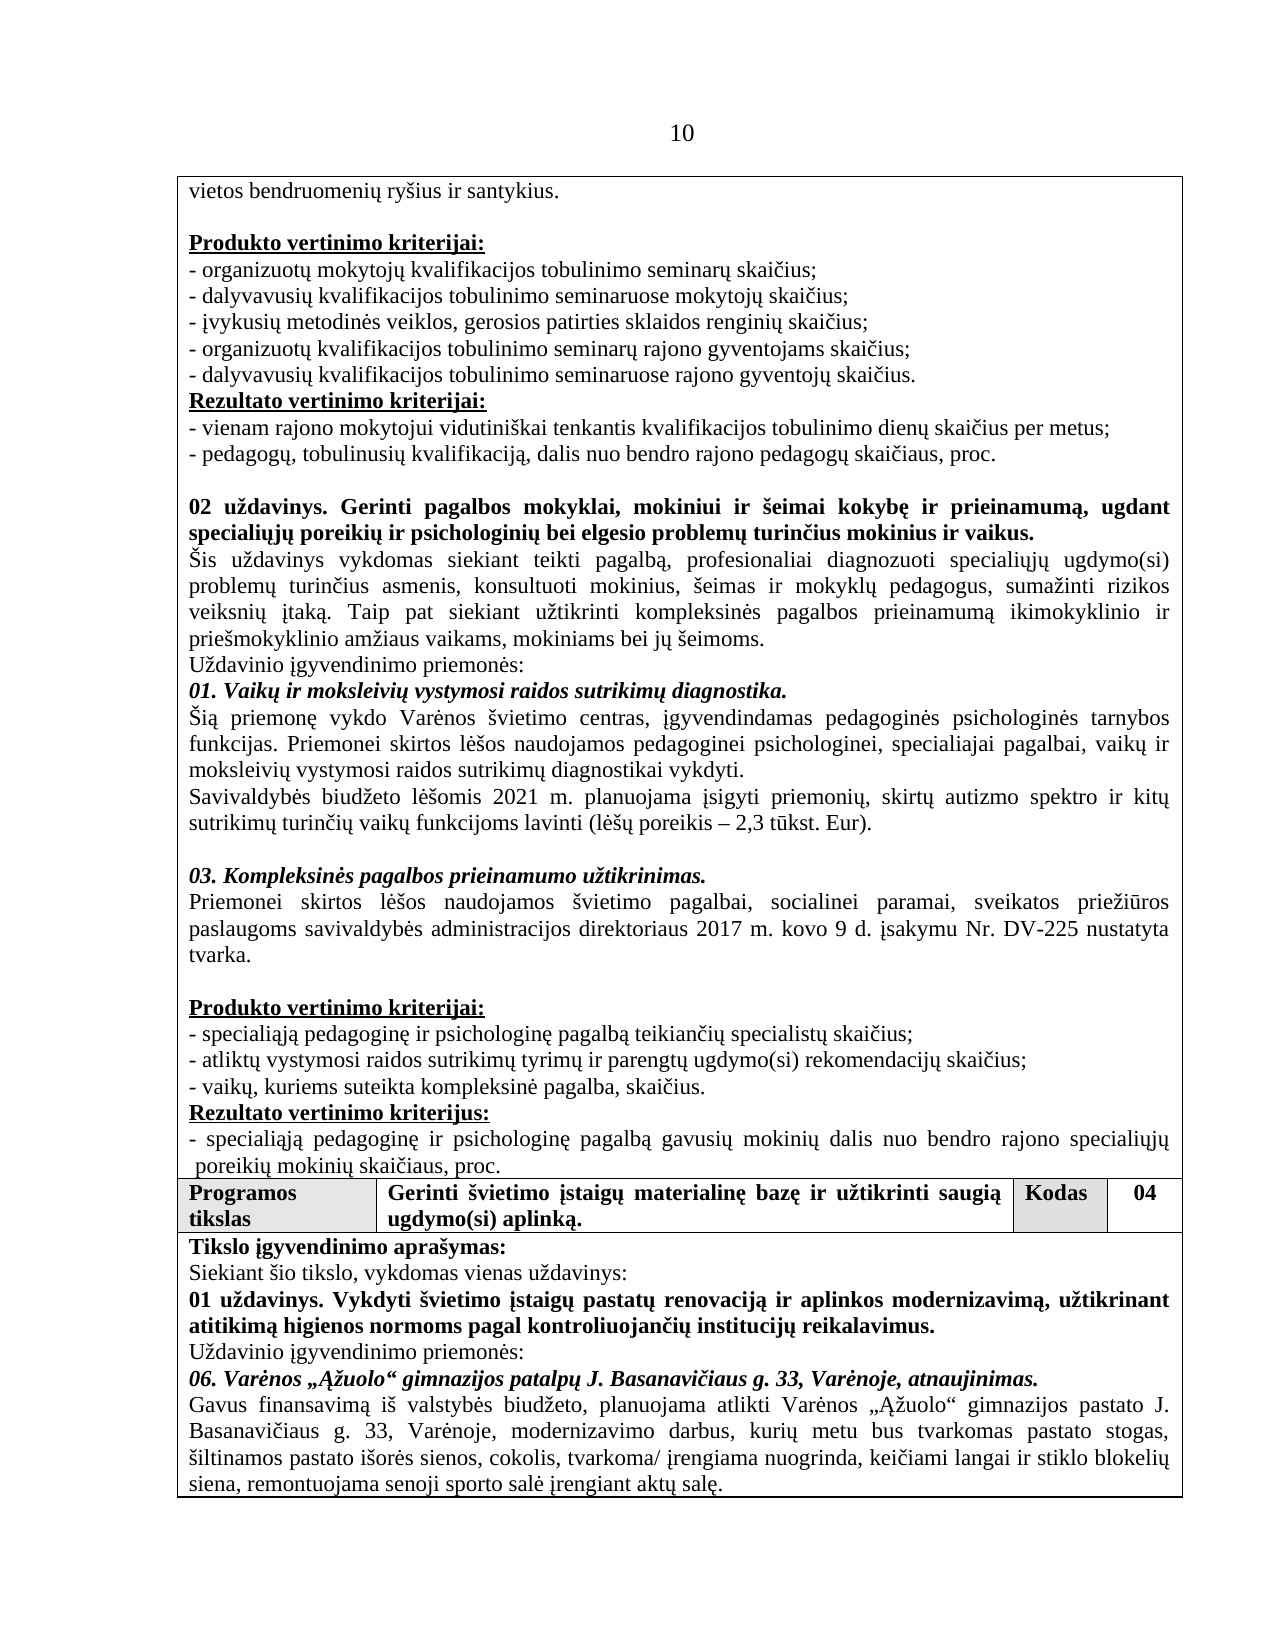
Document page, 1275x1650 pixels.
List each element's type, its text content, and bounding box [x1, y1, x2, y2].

table_cell 04 [1108, 1179, 1182, 1232]
table_cell Tikslo įgyvendinimo aprašymas: Siekiant šio tikslo, vykdomas vienas uždavinys: 01 uždavinys. Vykdyti švietimo įstaigų pastatų renovaciją ir aplinkos modernizavimą, užtikrinant atitikimą higienos normoms pagal kontroliuojančių institucijų reikalavimus. Uždavinio įgyvendinimo priemonės: 06. Varėnos „Ąžuolo“ gimnazijos patalpų J. Basanavičiaus g. 33, Varėnoje, atnaujinimas. Gavus finansavimą iš valstybės biudžeto, planuojama atlikti Varėnos „Ąžuolo“ gimnazijos pastato J. Basanavičiaus g. 33, Varėnoje, modernizavimo darbus, kurių metu bus tvarkomas pastato stogas, šiltinamos pastato išorės sienos, cokolis, tvarkoma/ įrengiama nuogrinda, keičiami langai ir stiklo blokelių siena, remontuojama senoji sporto salė įrengiant aktų salę. [178, 1233, 1182, 1496]
table_cell vietos bendruomenių ryšius ir santykius. Produkto vertinimo kriterijai: - organizuotų mokytojų kvalifikacijos tobulinimo seminarų skaičius; - dalyvavusių kvalifikacijos tobulinimo seminaruose mokytojų skaičius; - įvykusių metodinės veiklos, gerosios patirties sklaidos renginių skaičius; - organizuotų kvalifikacijos tobulinimo seminarų rajono gyventojams skaičius; - dalyvavusių kvalifikacijos tobulinimo seminaruose rajono gyventojų skaičius. Rezultato vertinimo kriterijai: - vienam rajono mokytojui vidutiniškai tenkantis kvalifikacijos tobulinimo dienų skaičius per metus; - pedagogų, tobulinusių kvalifikaciją, dalis nuo bendro rajono pedagogų skaičiaus, proc. 02 uždavinys. Gerinti pagalbos mokyklai, mokiniui ir šeimai kokybę ir prieinamumą, ugdant specialiųjų poreikių ir psichologinių bei elgesio problemų turinčius mokinius ir vaikus. Šis uždavinys vykdomas siekiant teikti pagalbą, profesionaliai diagnozuoti specialiųjų ugdymo(si) problemų turinčius asmenis, konsultuoti mokinius, šeimas ir mokyklų pedagogus, sumažinti rizikos veiksnių įtaką. Taip pat siekiant užtikrinti kompleksinės pagalbos prieinamumą ikimokyklinio ir priešmokyklinio amžiaus vaikams, mokiniams bei jų šeimoms. Uždavinio įgyvendinimo priemonės: 01. Vaikų ir moksleivių vystymosi raidos sutrikimų diagnostika. Šią priemonę vykdo Varėnos švietimo centras, įgyvendindamas pedagoginės psichologinės tarnybos funkcijas. Priemonei skirtos lėšos naudojamos pedagoginei psichologinei, specialiajai pagalbai, vaikų ir moksleivių vystymosi raidos sutrikimų diagnostikai vykdyti. Savivaldybės biudžeto lėšomis 2021 m. planuojama įsigyti priemonių, skirtų autizmo spektro ir kitų sutrikimų turinčių vaikų funkcijoms lavinti (lėšų poreikis – 2,3 tūkst. Eur). 03. Kompleksinės pagalbos prieinamumo užtikrinimas. Priemonei skirtos lėšos naudojamos švietimo pagalbai, socialinei paramai, sveikatos priežiūros paslaugoms savivaldybės administracijos direktoriaus 2017 m. kovo 9 d. įsakymu Nr. DV-225 nustatyta tvarka. Produkto vertinimo kriterijai: - specialiąją pedagoginę ir psichologinę pagalbą teikiančių specialistų skaičius; - atliktų vystymosi raidos sutrikimų tyrimų ir parengtų ugdymo(si) rekomendacijų skaičius; - vaikų, kuriems suteikta kompleksinė pagalba, skaičius. Rezultato vertinimo kriterijus: - specialiąją pedagoginę ir psichologinę pagalbą gavusių mokinių dalis nuo bendro rajono specialiųjų poreikių mokinių skaičiaus, proc. [178, 177, 1182, 1178]
table_cell Programos tikslas [178, 1179, 376, 1232]
table_cell Gerinti švietimo įstaigų materialinę bazę ir užtikrinti saugią ugdymo(si) aplinką. [377, 1179, 1013, 1232]
table_cell Kodas [1014, 1179, 1107, 1232]
